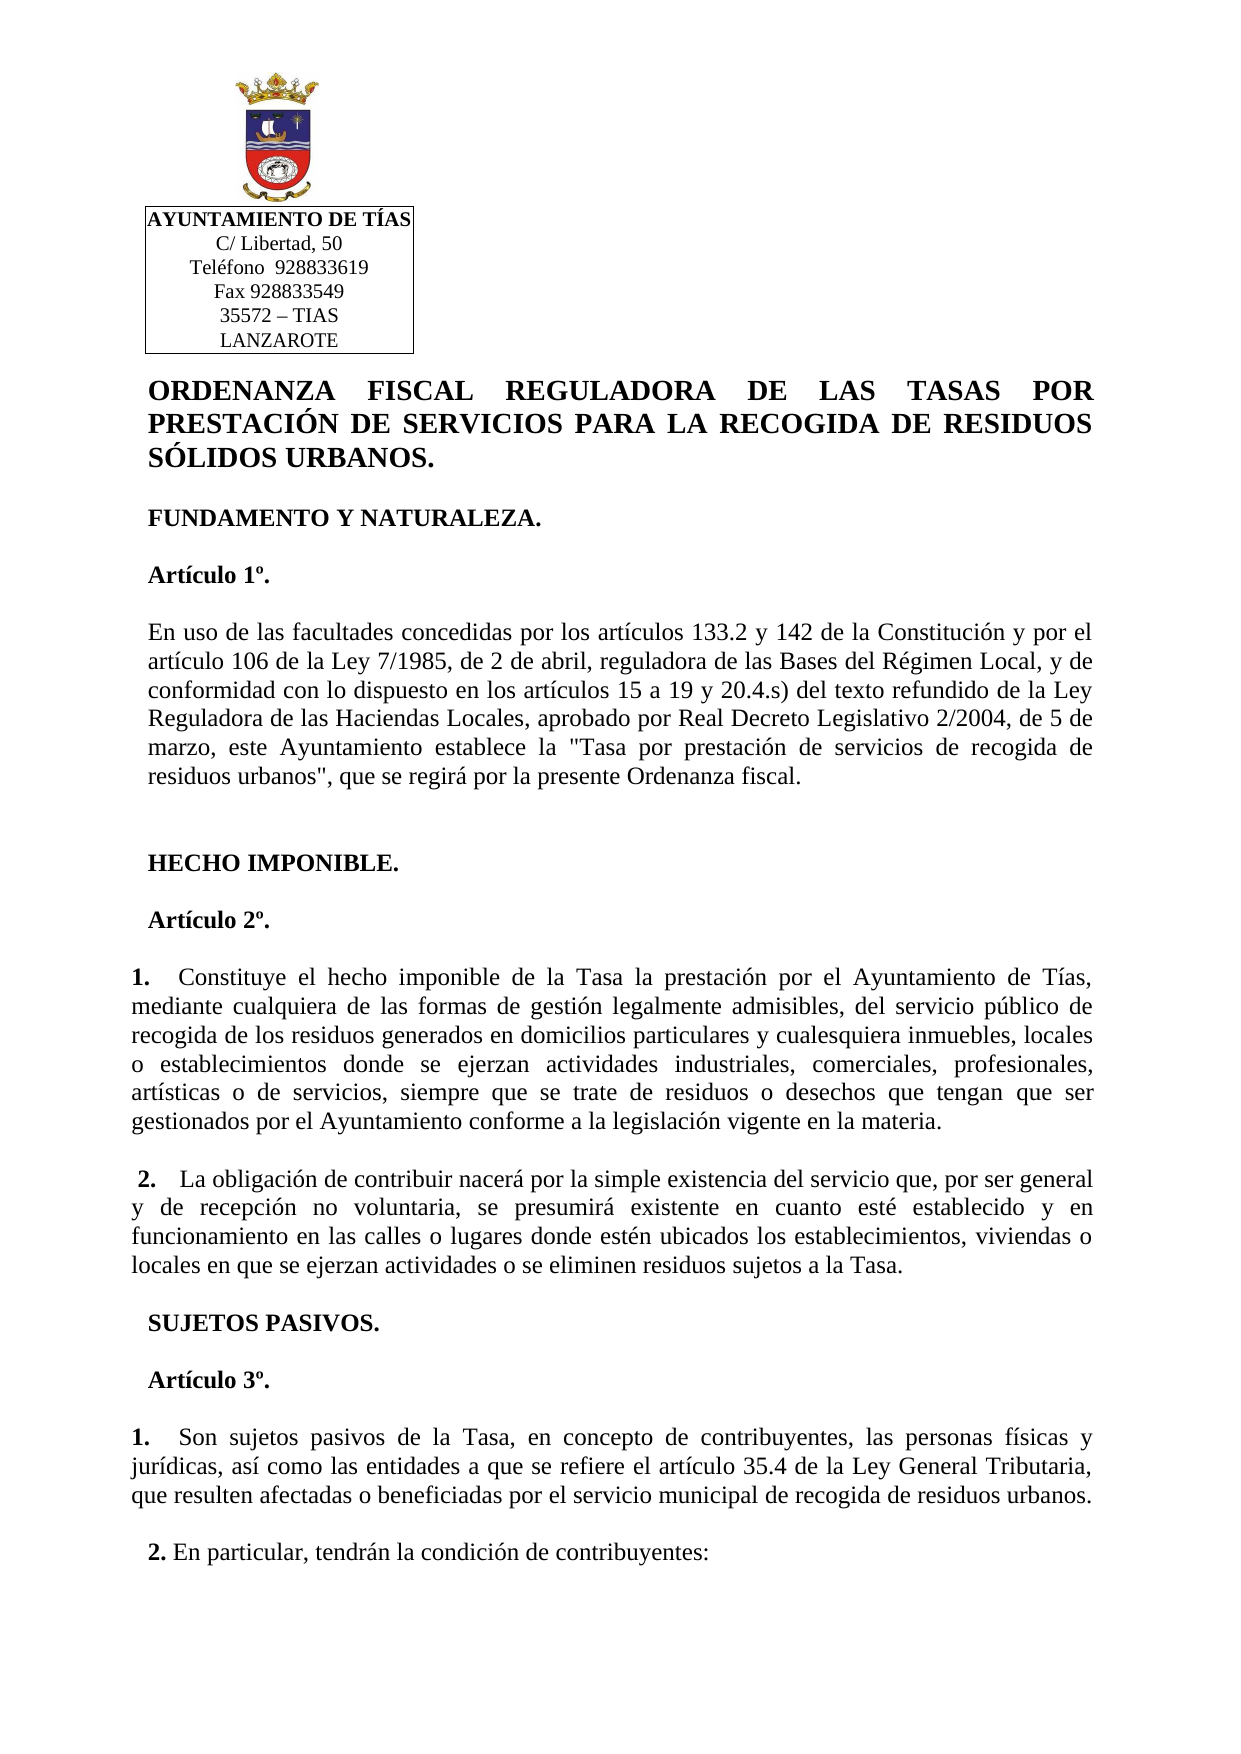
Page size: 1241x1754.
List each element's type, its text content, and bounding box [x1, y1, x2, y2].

list Constituye el hecho imponible de la Tasa la prestación por el Ayuntamiento de Tías, mediante cualquiera de las formas de gestión legalmente admisibles, del servicio público de recogida de los residuos generados en domicilios particulares y cualesquiera inmuebles, locales o establecimientos donde se ejerzan actividades industriales, comerciales, profesionales, artísticas o de servicios, siempre que se trate de residuos o desechos que tengan que ser gestionados por el Ayuntamiento conforme a la legislación vigente en la materia. [131, 962, 1094, 1135]
text En uso de las facultades concedidas por los artículos 133.2 y 142 de la Constitución y por el artículo 106 de la Ley 7/1985, de 2 de abril, reguladora de las Bases del Régimen Local, y de conformidad con lo dispuesto en los artículos 15 a 19 y 20.4.s) del texto refundido de la Ley Reguladora de las Haciendas Locales, aprobado por Real Decreto Legislativo 2/2004, de 5 de marzo, este Ayuntamiento establece la "Tasa por prestación de servicios de recogida de residuos urbanos", que se regirá por la presente Ordenanza fiscal. [148, 617, 1093, 790]
text Artículo 1º. [148, 560, 1182, 589]
list En particular, tendrán la condición de contribuyentes: [148, 1537, 1182, 1566]
list La obligación de contribuir nacerá por la simple existencia del servicio que, por ser general y de recepción no voluntaria, se presumirá existente en cuanto esté establecido y en funcionamiento en las calles o lugares donde estén ubicados los establecimientos, viviendas o locales en que se ejerzan actividades o se eliminen residuos sujetos a la Tasa. [131, 1164, 1093, 1279]
text Artículo 3º. [148, 1365, 1182, 1394]
list Son sujetos pasivos de la Tasa, en concepto de contribuyentes, las personas físicas y jurídicas, así como las entidades a que se refiere el artículo 35.4 de la Ley General Tributaria, que resulten afectadas o beneficiadas por el servicio municipal de recogida de residuos urbanos. [131, 1422, 1094, 1509]
text Artículo 2º. [148, 905, 1182, 934]
text ORDENANZA FISCAL REGULADORA DE LAS TASAS POR PRESTACIÓN DE SERVICIOS PARA LA RECOGIDA DE RESIDUOS SÓLIDOS URBANOS. [148, 373, 1094, 474]
text FUNDAMENTO Y NATURALEZA. [148, 503, 1182, 531]
text SUJETOS PASIVOS. [148, 1308, 1182, 1337]
text HECHO IMPONIBLE. [148, 848, 1182, 877]
